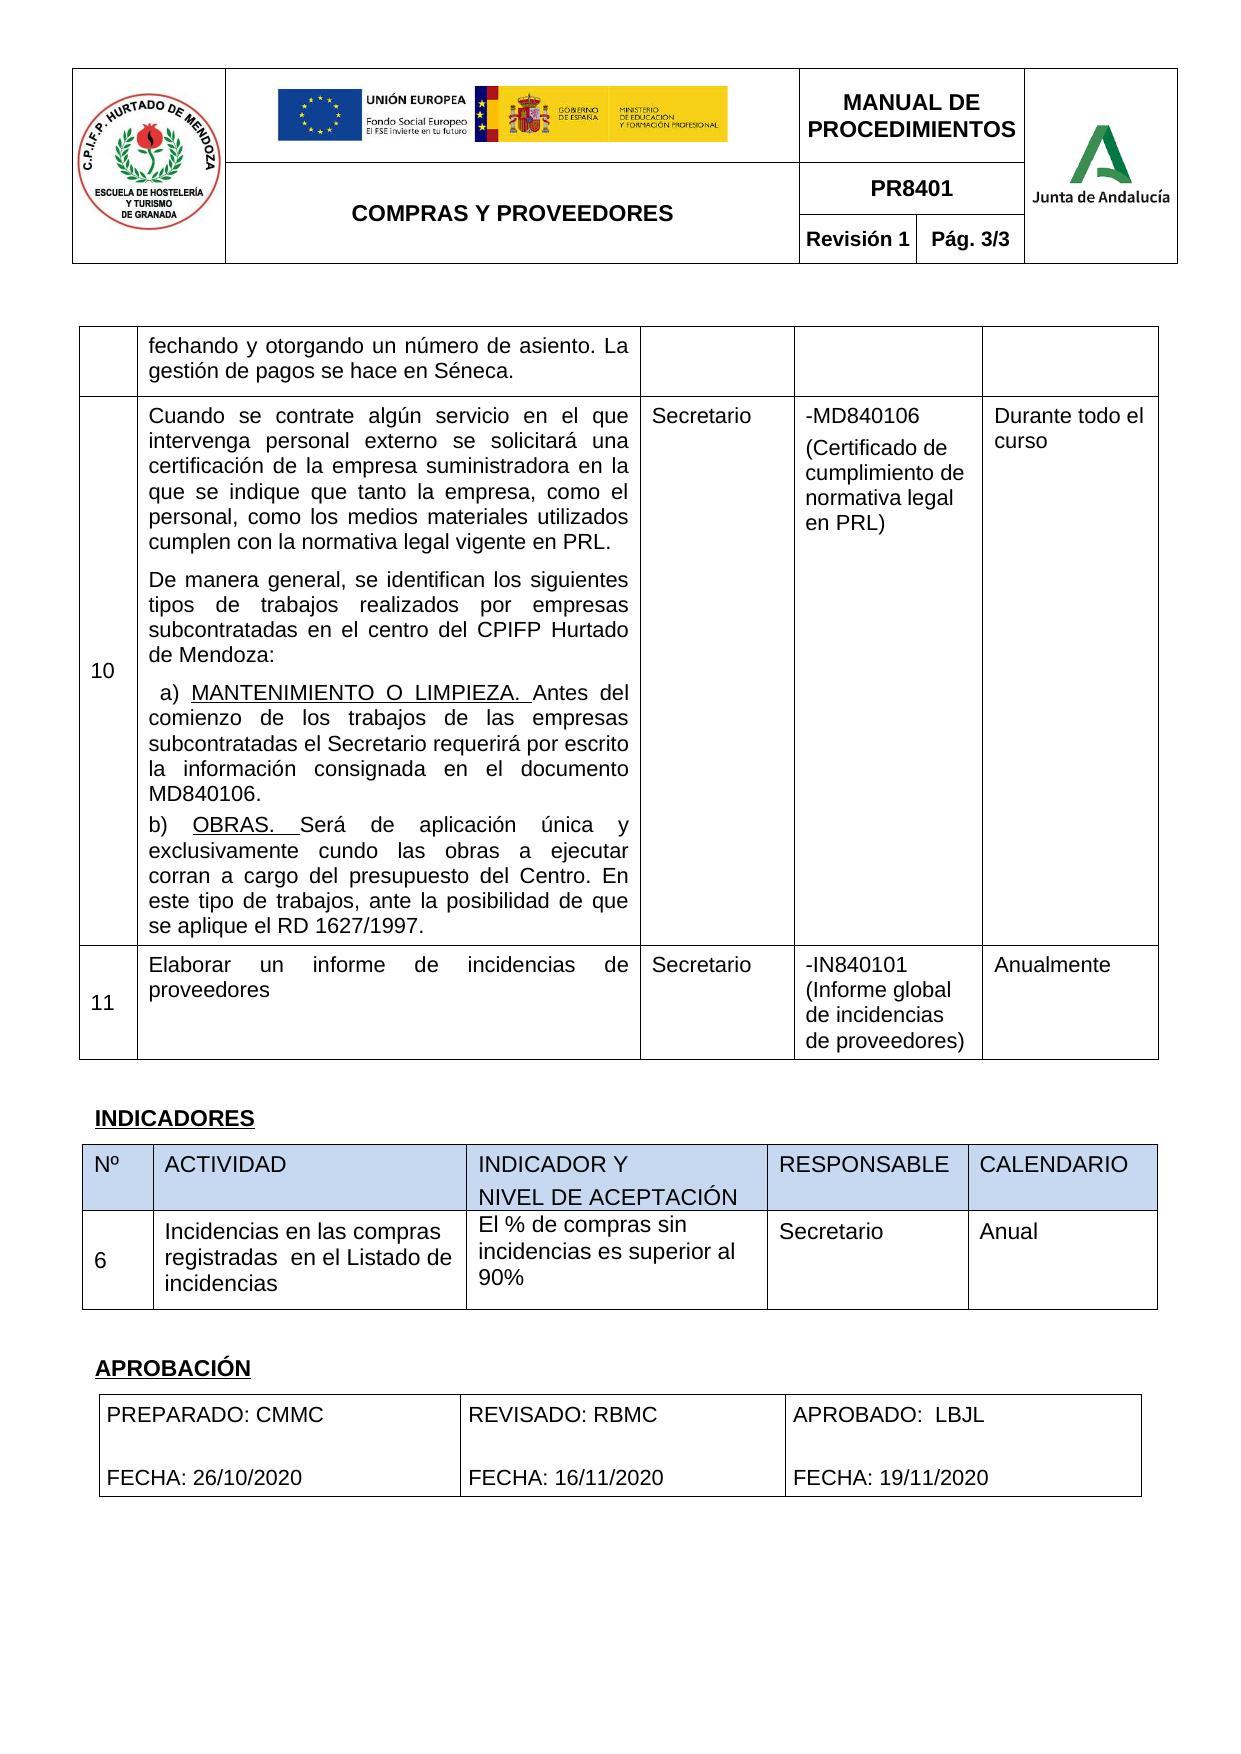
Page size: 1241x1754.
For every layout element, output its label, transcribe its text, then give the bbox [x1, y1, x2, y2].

table_cell Secretario [641, 397, 794, 945]
table_header RESPONSABLE [768, 1145, 968, 1210]
table_cell -MD840106 (Certificado de cumplimiento de normativa legal en PRL) [795, 397, 982, 945]
table_cell Incidencias en las compras registradas en el Listado de incidencias [154, 1211, 466, 1309]
table_cell -IN840101 (Informe global de incidencias de proveedores) [795, 946, 982, 1059]
text APROBACIÓN [94, 1355, 1146, 1382]
table_cell Secretario [641, 946, 794, 1059]
table_cell Secretario [768, 1211, 968, 1309]
picture [1029, 123, 1172, 205]
table_header CALENDARIO [969, 1145, 1157, 1210]
table_cell Elaborar un informe de incidencias de proveedores [138, 946, 640, 1059]
picture [76, 93, 222, 231]
table_cell [795, 327, 982, 396]
table_cell [641, 327, 794, 396]
table_header APROBADO: LBJL FECHA: 19/11/2020 [786, 1395, 1141, 1496]
table_cell Anualmente [983, 946, 1158, 1059]
table_cell 11 [80, 946, 137, 1059]
table_header Nº [83, 1145, 153, 1210]
table_header REVISADO: RBMC FECHA: 16/11/2020 [461, 1395, 785, 1496]
table_cell [80, 327, 137, 396]
table_cell Cuando se contrate algún servicio en el que intervenga personal externo se solicitará una certificación de la empresa suministradora en la que se indique que tanto la empresa, como el personal, como los medios materiales utilizados cumplen con la normativa legal vigente en PRL. De manera general, se identifican los siguientes tipos de trabajos realizados por empresas subcontratadas en el centro del CPIFP Hurtado de Mendoza: a) MANTENIMIENTO O LIMPIEZA. Antes del comienzo de los trabajos de las empresas subcontratadas el Secretario requerirá por escrito la información consignada en el documento MD840106. b) OBRAS. Será de aplicación única y exclusivamente cundo las obras a ejecutar corran a cargo del presupuesto del Centro. En este tipo de trabajos, ante la posibilidad de que se aplique el RD 1627/1997. [138, 397, 640, 945]
table_cell 6 [83, 1211, 153, 1309]
table_cell El % de compras sin incidencias es superior al 90% [467, 1211, 767, 1309]
table_header ACTIVIDAD [154, 1145, 466, 1210]
picture [274, 86, 728, 142]
table_cell Anual [969, 1211, 1157, 1309]
table_cell [983, 327, 1158, 396]
table_cell fechando y otorgando un número de asiento. La gestión de pagos se hace en Séneca. [138, 327, 640, 396]
table_cell Durante todo el curso [983, 397, 1158, 945]
text INDICADORES [94, 1105, 1146, 1132]
table_header PREPARADO: CMMC FECHA: 26/10/2020 [100, 1395, 460, 1496]
table_header INDICADOR Y NIVEL DE ACEPTACIÓN [467, 1145, 767, 1210]
table_cell 10 [80, 397, 137, 945]
